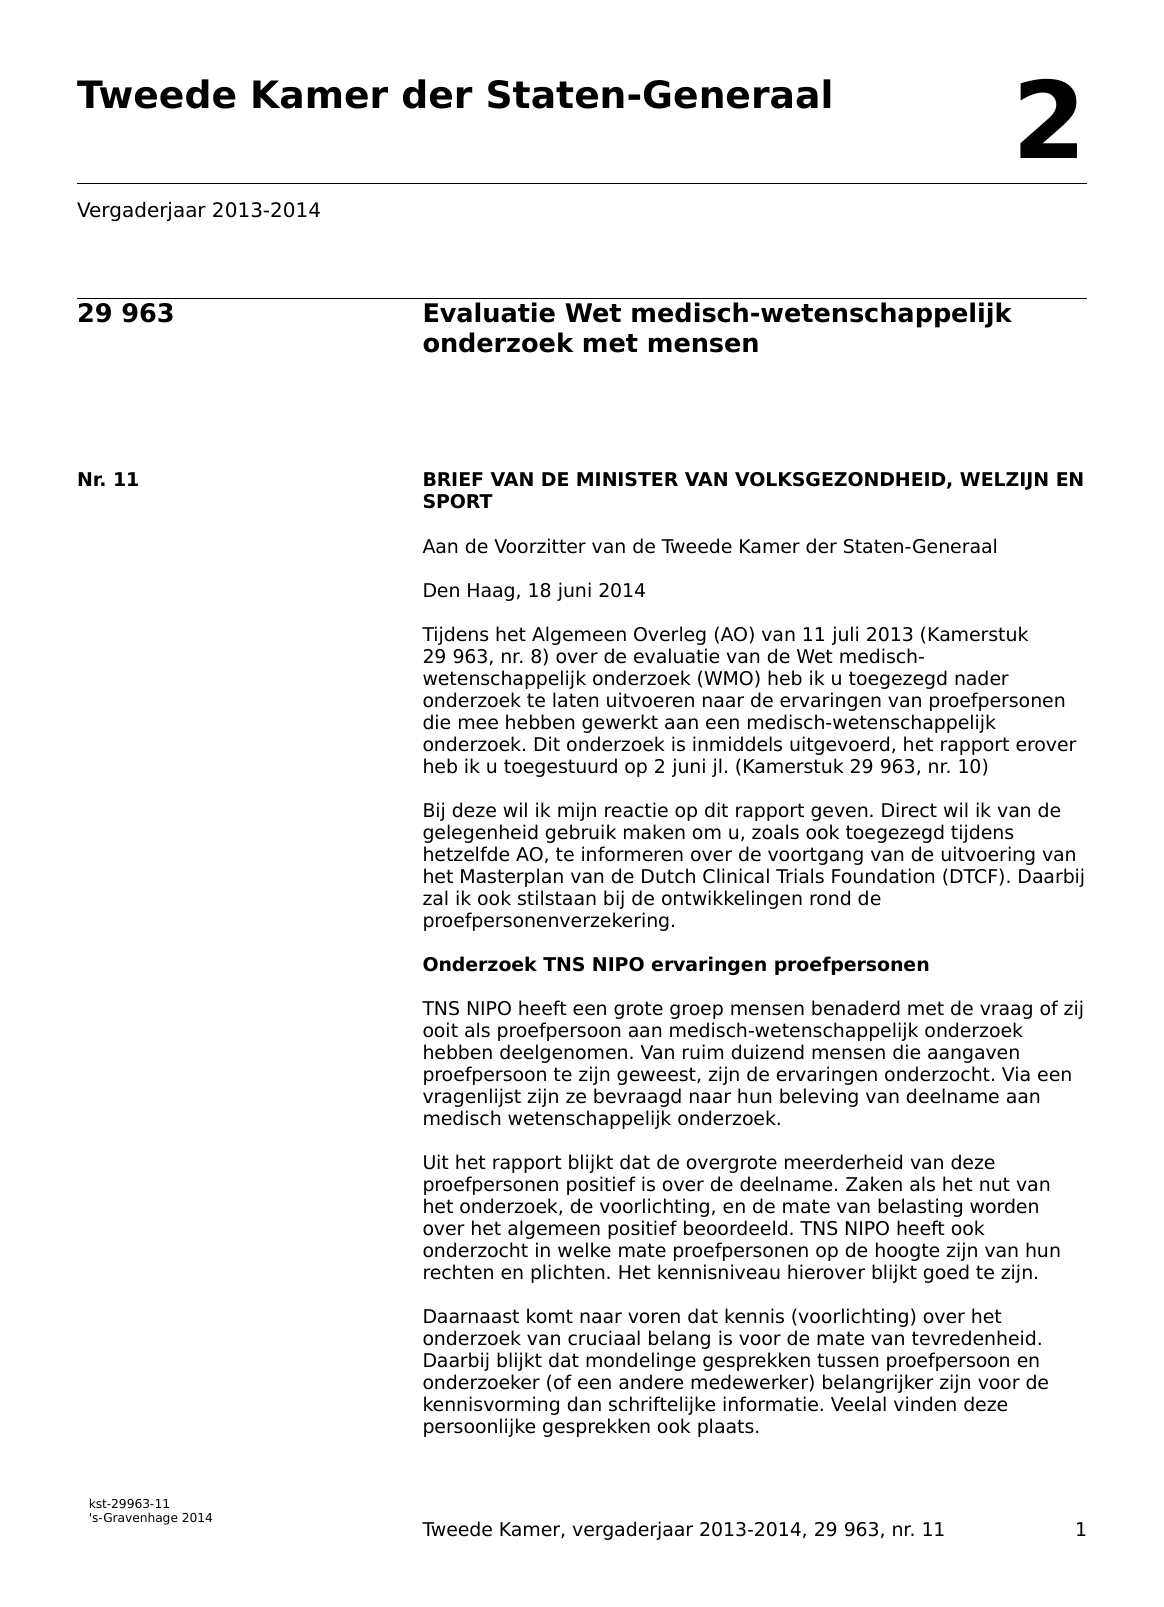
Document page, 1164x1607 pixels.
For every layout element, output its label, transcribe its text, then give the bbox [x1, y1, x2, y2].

subtitle Nr. 11 BRIEF VAN DE MINISTER VAN VOLKSGEZONDHEID, WELZIJN EN SPORT [77, 469, 1087, 513]
text Bij deze wil ik mijn reactie op dit rapport geven. Direct wil ik van de gelegenheid gebruik maken om u, zoals ook toegezegd tijdens hetzelfde AO, te informeren over de voortgang van de uitvoering van het Masterplan van de Dutch Clinical Trials Foundation (DTCF). Daarbij zal ik ook stilstaan bij de ontwikkelingen rond de proefpersonenverzekering. [422, 800, 1087, 932]
text Tijdens het Algemeen Overleg (AO) van 11 juli 2013 (Kamerstuk 29 963, nr. 8) over de evaluatie van de Wet medisch-wetenschappelijk onderzoek (WMO) heb ik u toegezegd nader onderzoek te laten uitvoeren naar de ervaringen van proefpersonen die mee hebben gewerkt aan een medisch-wetenschappelijk onderzoek. Dit onderzoek is inmiddels uitgevoerd, het rapport erover heb ik u toegestuurd op 2 juni jl. (Kamerstuk 29 963, nr. 10) [422, 624, 1087, 778]
text Daarnaast komt naar voren dat kennis (voorlichting) over het onderzoek van cruciaal belang is voor de mate van tevredenheid. Daarbij blijkt dat mondelinge gesprekken tussen proefpersoon en onderzoeker (of een andere medewerker) belangrijker zijn voor de kennisvorming dan schriftelijke informatie. Veelal vinden deze persoonlijke gesprekken ook plaats. [422, 1306, 1087, 1438]
text Uit het rapport blijkt dat de overgrote meerderheid van deze proefpersonen positief is over de deelname. Zaken als het nut van het onderzoek, de voorlichting, en de mate van belasting worden over het algemeen positief beoordeeld. TNS NIPO heeft ook onderzocht in welke mate proefpersonen op de hoogte zijn van hun rechten en plichten. Het kennisniveau hierover blijkt goed te zijn. [422, 1152, 1087, 1284]
table_header Tweede Kamer der Staten-Generaal [77, 59, 886, 183]
text kst-29963-11 [88, 1497, 323, 1511]
text TNS NIPO heeft een grote groep mensen benaderd met de vraag of zij ooit als proefpersoon aan medisch-wetenschappelijk onderzoek hebben deelgenomen. Van ruim duizend mensen die aangaven proefpersoon te zijn geweest, zijn de ervaringen onderzocht. Via een vragenlijst zijn ze bevraagd naar hun beleving van deelname aan medisch wetenschappelijk onderzoek. [422, 998, 1087, 1130]
subtitle Onderzoek TNS NIPO ervaringen proefpersonen [422, 954, 1087, 976]
text Aan de Voorzitter van de Tweede Kamer der Staten-Generaal [422, 536, 1087, 557]
table_header 2 [886, 59, 1087, 183]
subtitle 29 963 Evaluatie Wet medisch-wetenschappelijk onderzoek met mensen [77, 299, 1087, 358]
text Den Haag, 18 juni 2014 [422, 580, 1087, 602]
table_cell Vergaderjaar 2013-2014 [77, 184, 1087, 298]
text 's-Gravenhage 2014 [88, 1511, 323, 1525]
